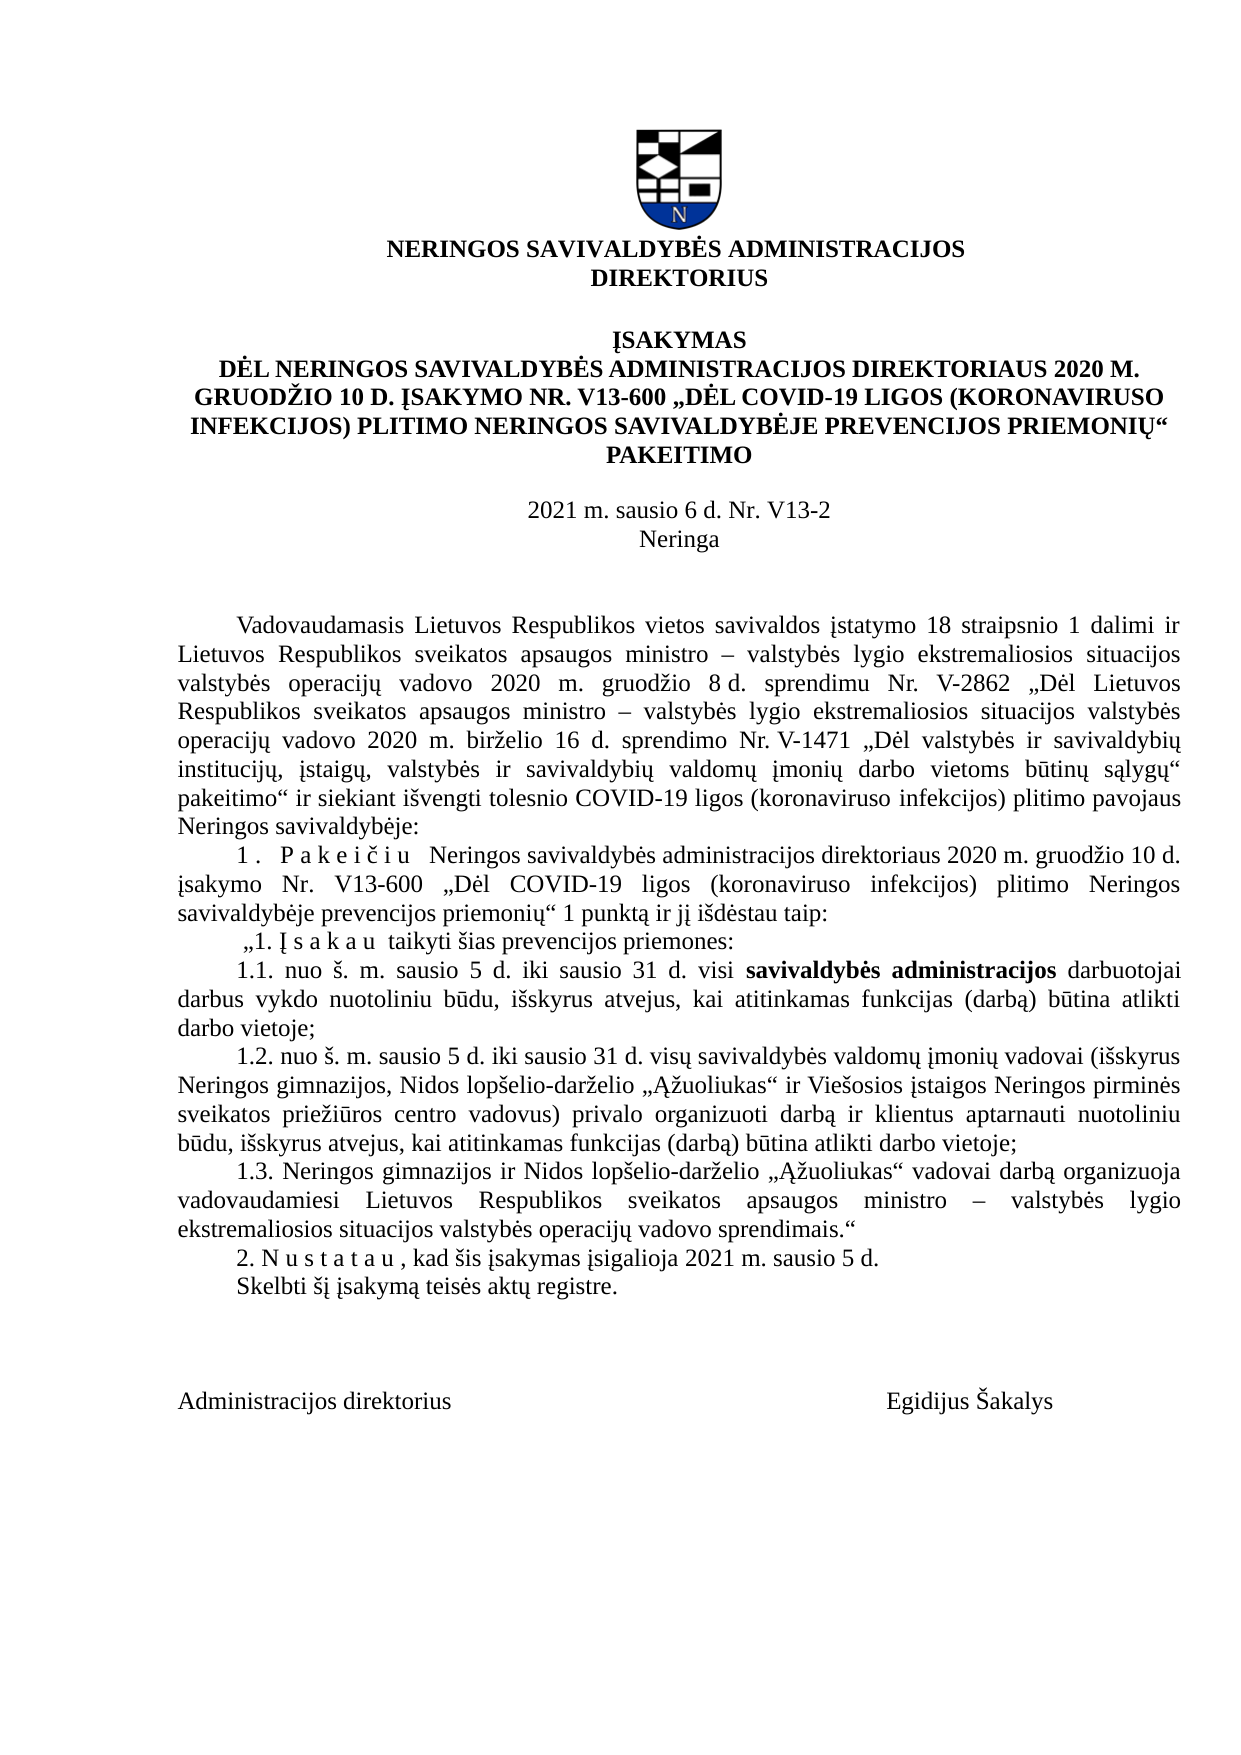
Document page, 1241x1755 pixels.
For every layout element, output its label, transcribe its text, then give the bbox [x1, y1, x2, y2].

text 1.3. Neringos gimnazijos ir Nidos lopšelio-darželio „Ąžuoliukas“ vadovai darbą organizuoja vadovaudamiesi Lietuvos Respublikos sveikatos apsaugos ministro – valstybės lygio ekstremaliosios situacijos valstybės operacijų vadovo sprendimais.“ [177, 1156, 1181, 1243]
text Skelbti šį įsakymą teisės aktų registre. [177, 1271, 1181, 1300]
text Vadovaudamasis Lietuvos Respublikos vietos savivaldos įstatymo 18 straipsnio 1 dalimi ir Lietuvos Respublikos sveikatos apsaugos ministro – valstybės lygio ekstremaliosios situacijos valstybės operacijų vadovo 2020 m. gruodžio 8 d. sprendimu Nr. V-2862 „Dėl Lietuvos Respublikos sveikatos apsaugos ministro – valstybės lygio ekstremaliosios situacijos valstybės operacijų vadovo 2020 m. birželio 16 d. sprendimo Nr. V-1471 „Dėl valstybės ir savivaldybių institucijų, įstaigų, valstybės ir savivaldybių valdomų įmonių darbo vietoms būtinų sąlygų“ pakeitimo“ ir siekiant išvengti tolesnio COVID-19 ligos (koronaviruso infekcijos) plitimo pavojaus Neringos savivaldybėje: [177, 610, 1181, 840]
text DĖL NERINGOS SAVIVALDYBĖS ADMINISTRACIJOS DIREKTORIAUS 2020 M. GRUODŽIO 10 D. ĮSAKYMO NR. V13-600 „DĖL COVID-19 LIGOS (KORONAVIRUSO INFEKCIJOS) PLITIMO NERINGOS SAVIVALDYBĖJE PREVENCIJOS PRIEMONIŲ“ PAKEITIMO [177, 354, 1181, 469]
text 2. Nustatau, kad šis įsakymas įsigalioja 2021 m. sausio 5 d. [177, 1243, 1181, 1271]
text Neringa [177, 524, 1181, 553]
text ĮSAKYMAS [177, 325, 1181, 354]
text 1.2. nuo š. m. sausio 5 d. iki sausio 31 d. visų savivaldybės valdomų įmonių vadovai (išskyrus Neringos gimnazijos, Nidos lopšelio-darželio „Ąžuoliukas“ ir Viešosios įstaigos Neringos pirminės sveikatos priežiūros centro vadovus) privalo organizuoti darbą ir klientus aptarnauti nuotoliniu būdu, išskyrus atvejus, kai atitinkamas funkcijas (darbą) būtina atlikti darbo vietoje; [177, 1041, 1181, 1156]
text 1. Pakeičiu Neringos savivaldybės administracijos direktoriaus 2020 m. gruodžio 10 d. įsakymo Nr. V13-600 „Dėl COVID-19 ligos (koronaviruso infekcijos) plitimo Neringos savivaldybėje prevencijos priemonių“ 1 punktą ir jį išdėstau taip: [177, 840, 1181, 926]
text 2021 m. sausio 6 d. Nr. V13-2 [177, 495, 1181, 524]
text Administracijos direktorius Egidijus Šakalys [177, 1386, 1181, 1415]
text DIREKTORIUS [177, 263, 1181, 291]
text „1. Įsakau taikyti šias prevencijos priemones: [236, 926, 1181, 955]
text NERINGOS SAVIVALDYBĖS ADMINISTRACIJOS [177, 234, 1181, 263]
text 1.1. nuo š. m. sausio 5 d. iki sausio 31 d. visi savivaldybės administracijos darbuotojai darbus vykdo nuotoliniu būdu, išskyrus atvejus, kai atitinkamas funkcijas (darbą) būtina atlikti darbo vietoje; [177, 955, 1181, 1041]
